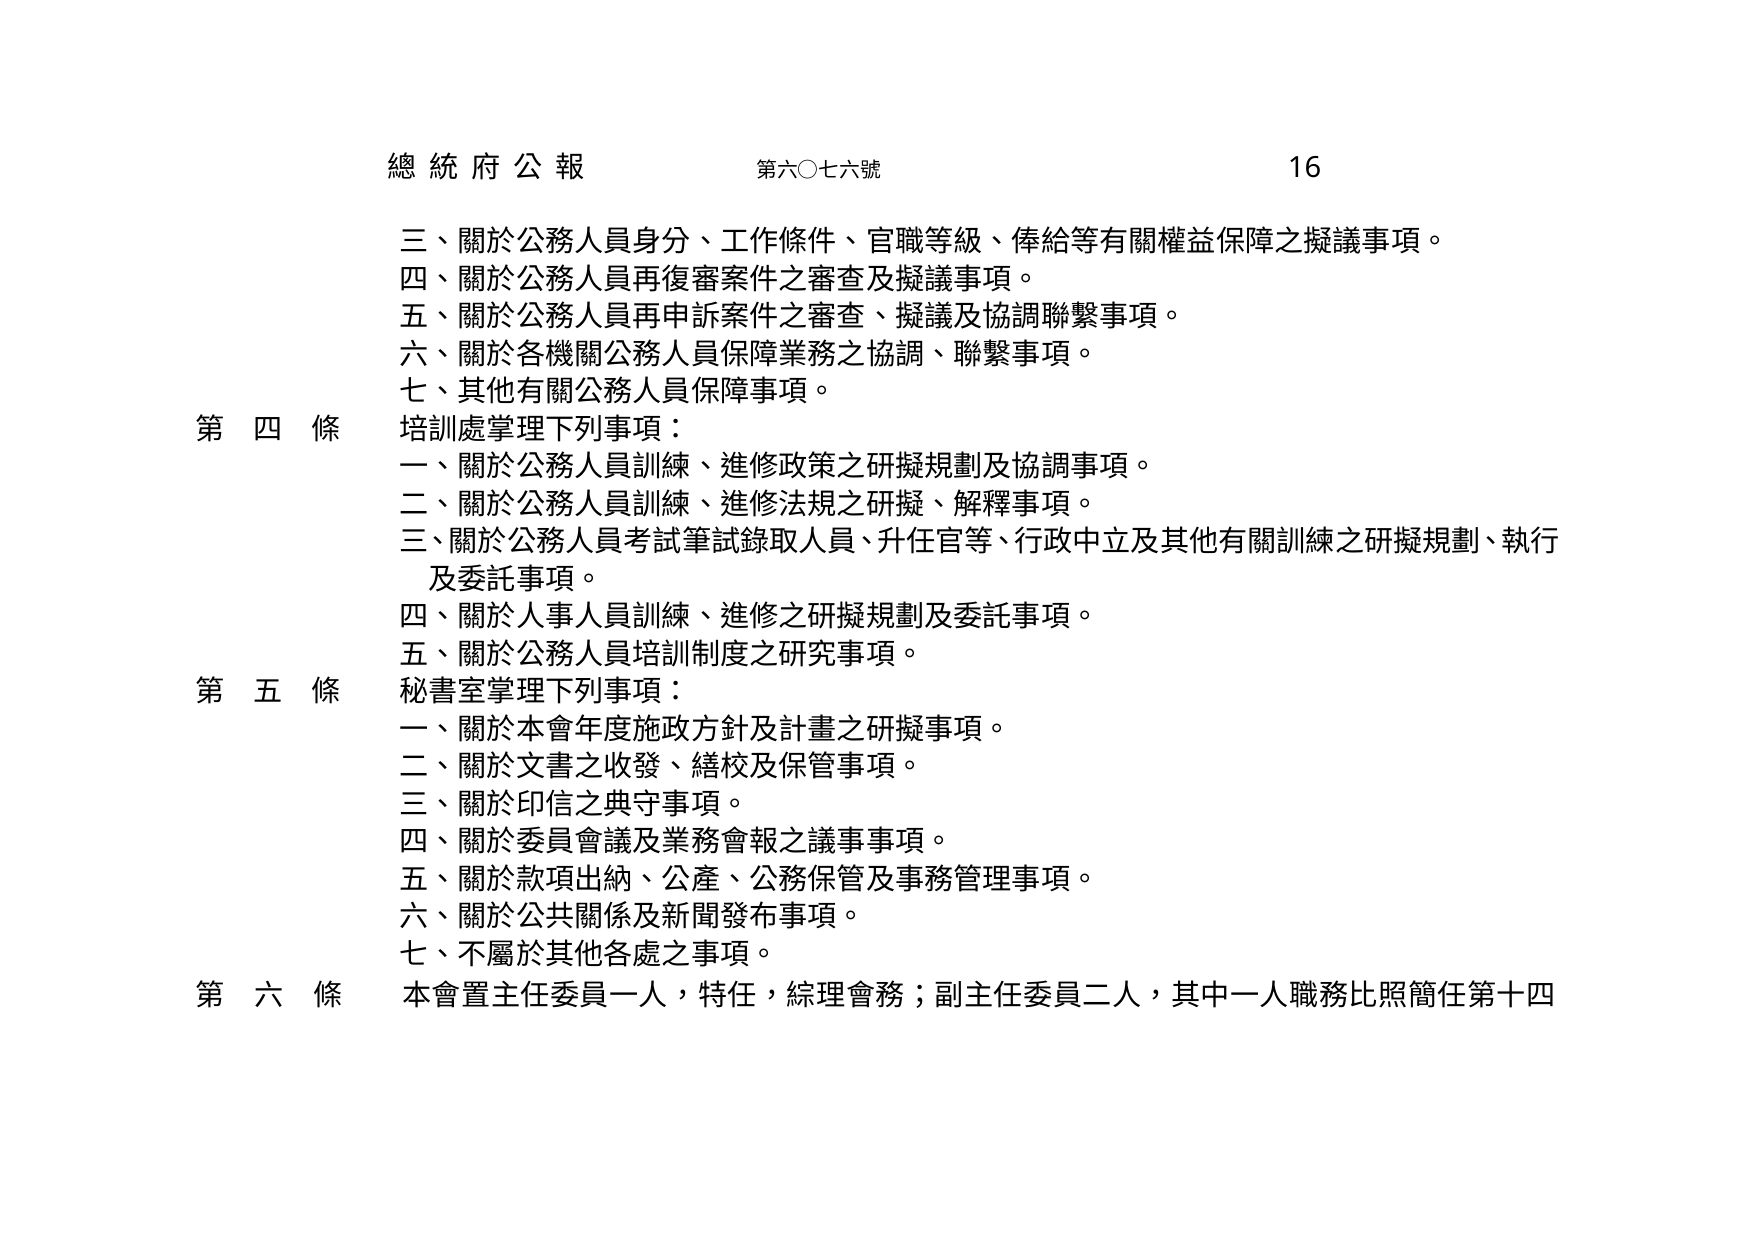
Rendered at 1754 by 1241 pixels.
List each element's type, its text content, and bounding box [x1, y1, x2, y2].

text 第 四 條 培訓處掌理下列事項： [195, 409, 1559, 447]
text 五、關於款項出納、公產、公務保管及事務管理事項。 [399, 859, 1559, 897]
text 二、關於公務人員訓練、進修法規之研擬、解釋事項。 [399, 484, 1559, 522]
text 三、關於公務人員考試筆試錄取人員、升任官等、行政中立及其他有關訓練之研擬規劃、執行及委託事項。 [399, 522, 1559, 597]
text 五、關於公務人員再申訴案件之審查、擬議及協調聯繫事項。 [399, 297, 1559, 334]
text 四、關於委員會議及業務會報之議事事項。 [399, 822, 1559, 859]
text 一、關於公務人員訓練、進修政策之研擬規劃及協調事項。 [399, 447, 1559, 484]
text 七、不屬於其他各處之事項。 [399, 934, 1559, 972]
text 第 六 條 本會置主任委員一人，特任，綜理會務；副主任委員二人，其中一人職務比照簡任第十四 [195, 972, 1559, 1013]
text 四、關於公務人員再復審案件之審查及擬議事項。 [399, 259, 1559, 297]
text 六、關於各機關公務人員保障業務之協調、聯繫事項。 [399, 334, 1559, 372]
text 一、關於本會年度施政方針及計畫之研擬事項。 [399, 709, 1559, 747]
text 五、關於公務人員培訓制度之研究事項。 [399, 634, 1559, 672]
text 七、其他有關公務人員保障事項。 [399, 372, 1559, 409]
text 四、關於人事人員訓練、進修之研擬規劃及委託事項。 [399, 597, 1559, 634]
text 第 五 條 秘書室掌理下列事項： [195, 672, 1559, 709]
text 三、關於印信之典守事項。 [399, 784, 1559, 822]
text 六、關於公共關係及新聞發布事項。 [399, 897, 1559, 934]
text 二、關於文書之收發、繕校及保管事項。 [399, 747, 1559, 784]
text 三、關於公務人員身分、工作條件、官職等級、俸給等有關權益保障之擬議事項。 [399, 222, 1559, 259]
